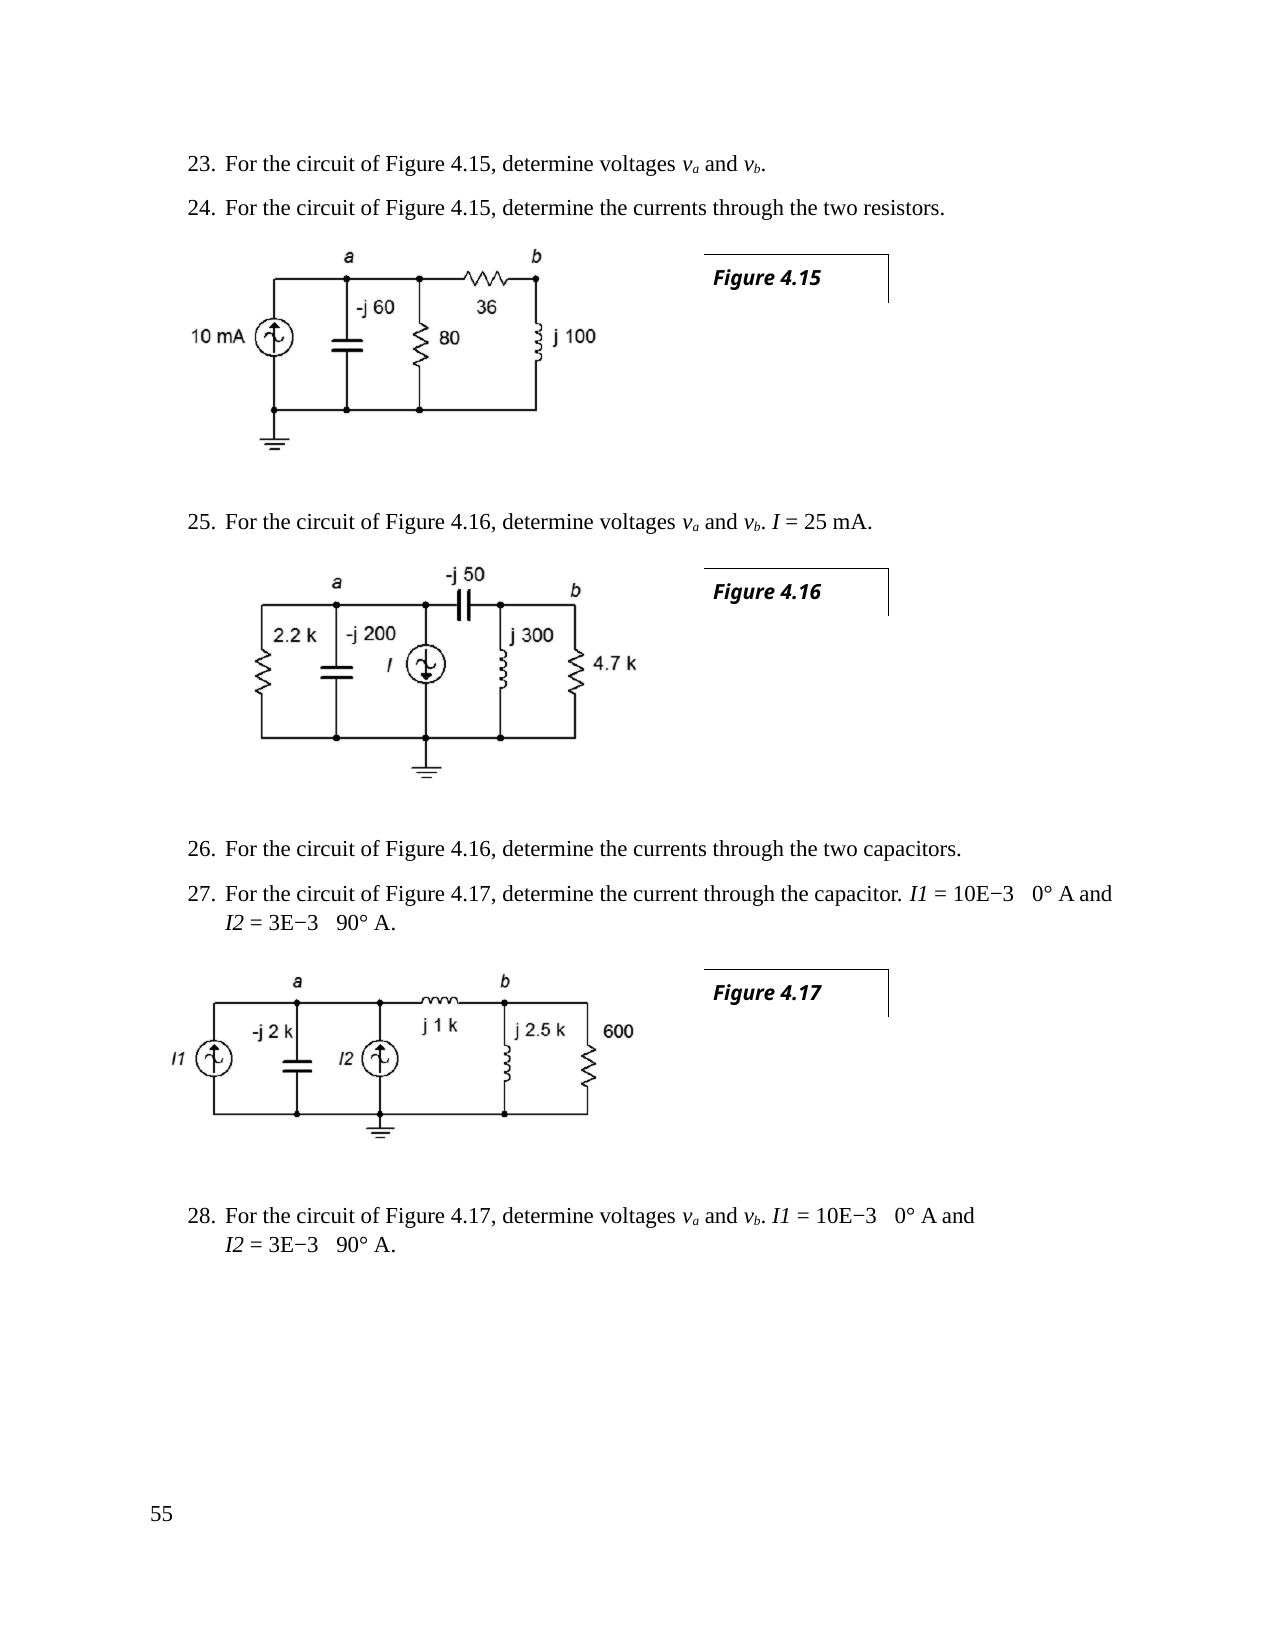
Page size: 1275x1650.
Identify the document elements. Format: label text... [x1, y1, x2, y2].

list For the circuit of Figure 4.17, determine the current through the capacitor. I1 = 10E−30° A and I2 = 3E−390° A. [187, 880, 1125, 936]
list For the circuit of Figure 4.15, determine voltages va and vb. [187, 150, 1125, 176]
picture [229, 552, 650, 791]
picture [147, 953, 657, 1158]
text Figure 4.17 [713, 978, 879, 1007]
text Figure 4.15 [713, 263, 879, 292]
list For the circuit of Figure 4.16, determine the currents through the two capacitors. [187, 835, 1125, 862]
list For the circuit of Figure 4.15, determine the currents through the two resistors. [187, 194, 1125, 221]
list For the circuit of Figure 4.16, determine voltages va and vb. I = 25 mA. [187, 508, 1125, 534]
text Figure 4.16 [713, 577, 879, 606]
list For the circuit of Figure 4.17, determine voltages va and vb. I1 = 10E−30° A and I2 = 3E−390° A. [187, 1202, 1125, 1258]
picture [184, 238, 605, 464]
